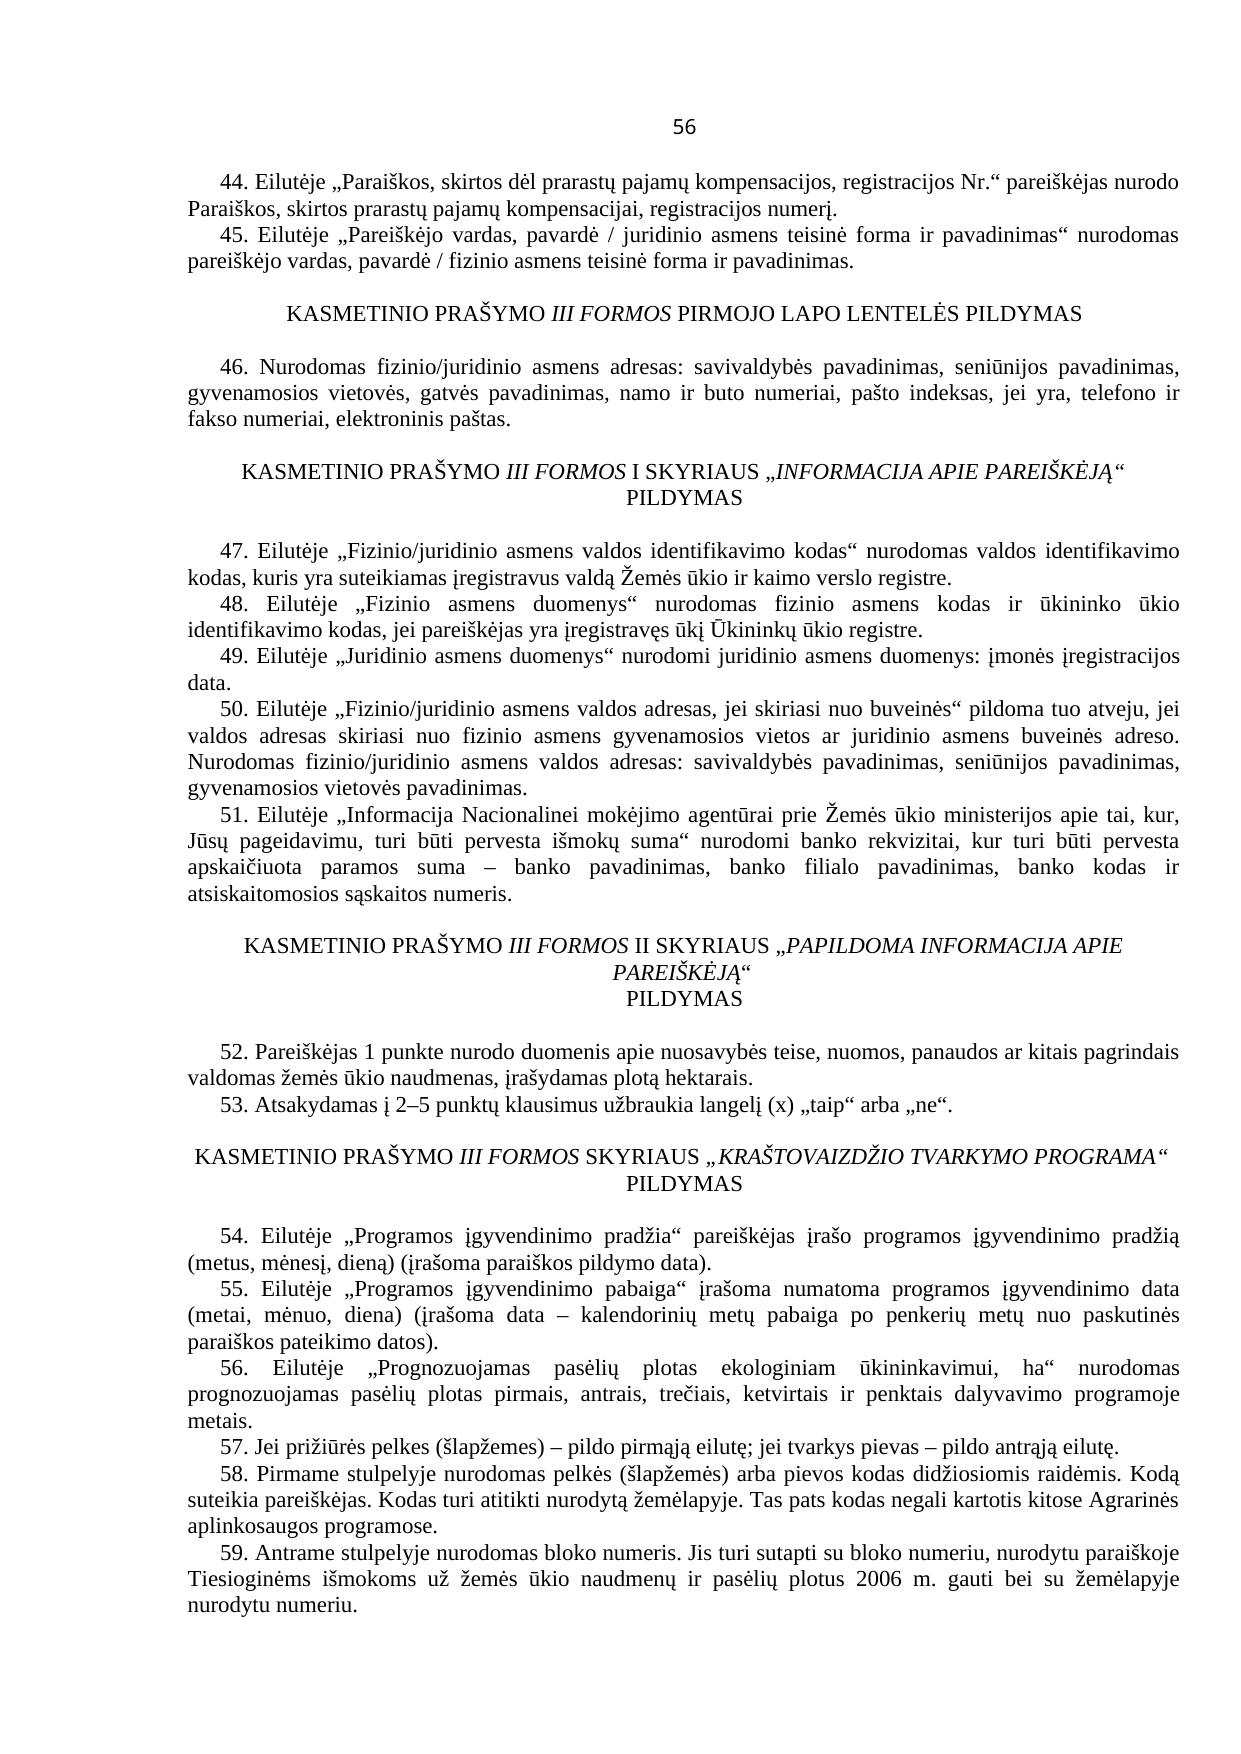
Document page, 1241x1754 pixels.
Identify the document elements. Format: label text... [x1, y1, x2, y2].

text PILDYMAS [187, 1170, 1181, 1196]
text 56. Eilutėje „Prognozuojamas pasėlių plotas ekologiniam ūkininkavimui, ha“ nurodomas prognozuojamas pasėlių plotas pirmais, antrais, trečiais, ketvirtais ir penktais dalyvavimo programoje metais. [187, 1354, 1181, 1433]
text KASMETINIO PRAŠYMO III FORMOS PIRMOJO LAPO LENTELĖS PILDYMAS [187, 300, 1181, 326]
text PILDYMAS [187, 985, 1181, 1012]
text 54. Eilutėje „Programos įgyvendinimo pradžia“ pareiškėjas įrašo programos įgyvendinimo pradžią (metus, mėnesį, dieną) (įrašoma paraiškos pildymo data). [187, 1222, 1181, 1275]
text 59. Antrame stulpelyje nurodomas bloko numeris. Jis turi sutapti su bloko numeriu, nurodytu paraiškoje Tiesioginėms išmokoms už žemės ūkio naudmenų ir pasėlių plotus 2006 m. gauti bei su žemėlapyje nurodytu numeriu. [187, 1539, 1181, 1618]
text KASMETINIO PRAŠYMO III FORMOS II SKYRIAUS „PAPILDOMA INFORMACIJA APIE PAREIŠKĖJĄ“ [187, 932, 1181, 985]
text 55. Eilutėje „Programos įgyvendinimo pabaiga“ įrašoma numatoma programos įgyvendinimo data (metai, mėnuo, diena) (įrašoma data – kalendorinių metų pabaiga po penkerių metų nuo paskutinės paraiškos pateikimo datos). [187, 1275, 1181, 1354]
text 46. Nurodomas fizinio/juridinio asmens adresas: savivaldybės pavadinimas, seniūnijos pavadinimas, gyvenamosios vietovės, gatvės pavadinimas, namo ir buto numeriai, pašto indeksas, jei yra, telefono ir fakso numeriai, elektroninis paštas. [187, 353, 1181, 432]
text 57. Jei prižiūrės pelkes (šlapžemes) – pildo pirmąją eilutę; jei tvarkys pievas – pildo antrąją eilutę. [187, 1433, 1181, 1459]
text KASMETINIO PRAŠYMO III FORMOS SKYRIAUS „KRAŠTOVAIZDŽIO TVARKYMO PROGRAMA“ [187, 1143, 1181, 1170]
text 51. Eilutėje „Informacija Nacionalinei mokėjimo agentūrai prie Žemės ūkio ministerijos apie tai, kur, Jūsų pageidavimu, turi būti pervesta išmokų suma“ nurodomi banko rekvizitai, kur turi būti pervesta apskaičiuota paramos suma – banko pavadinimas, banko filialo pavadinimas, banko kodas ir atsiskaitomosios sąskaitos numeris. [187, 801, 1181, 906]
text 58. Pirmame stulpelyje nurodomas pelkės (šlapžemės) arba pievos kodas didžiosiomis raidėmis. Kodą suteikia pareiškėjas. Kodas turi atitikti nurodytą žemėlapyje. Tas pats kodas negali kartotis kitose Agrarinės aplinkosaugos programose. [187, 1459, 1181, 1539]
text 49. Eilutėje „Juridinio asmens duomenys“ nurodomi juridinio asmens duomenys: įmonės įregistracijos data. [187, 643, 1181, 695]
text 50. Eilutėje „Fizinio/juridinio asmens valdos adresas, jei skiriasi nuo buveinės“ pildoma tuo atveju, jei valdos adresas skiriasi nuo fizinio asmens gyvenamosios vietos ar juridinio asmens buveinės adreso. Nurodomas fizinio/juridinio asmens valdos adresas: savivaldybės pavadinimas, seniūnijos pavadinimas, gyvenamosios vietovės pavadinimas. [187, 695, 1181, 801]
text KASMETINIO PRAŠYMO III FORMOS I SKYRIAUS „INFORMACIJA APIE PAREIŠKĖJĄ“ PILDYMAS [187, 458, 1181, 511]
text 52. Pareiškėjas 1 punkte nurodo duomenis apie nuosavybės teise, nuomos, panaudos ar kitais pagrindais valdomas žemės ūkio naudmenas, įrašydamas plotą hektarais. [187, 1038, 1181, 1091]
text 45. Eilutėje „Pareiškėjo vardas, pavardė / juridinio asmens teisinė forma ir pavadinimas“ nurodomas pareiškėjo vardas, pavardė / fizinio asmens teisinė forma ir pavadinimas. [187, 221, 1181, 274]
text 44. Eilutėje „Paraiškos, skirtos dėl prarastų pajamų kompensacijos, registracijos Nr.“ pareiškėjas nurodo Paraiškos, skirtos prarastų pajamų kompensacijai, registracijos numerį. [187, 168, 1181, 221]
text 53. Atsakydamas į 2–5 punktų klausimus užbraukia langelį (x) „taip“ arba „ne“. [187, 1091, 1181, 1117]
text 47. Eilutėje „Fizinio/juridinio asmens valdos identifikavimo kodas“ nurodomas valdos identifikavimo kodas, kuris yra suteikiamas įregistravus valdą Žemės ūkio ir kaimo verslo registre. [187, 537, 1181, 590]
text 48. Eilutėje „Fizinio asmens duomenys“ nurodomas fizinio asmens kodas ir ūkininko ūkio identifikavimo kodas, jei pareiškėjas yra įregistravęs ūkį Ūkininkų ūkio registre. [187, 590, 1181, 643]
